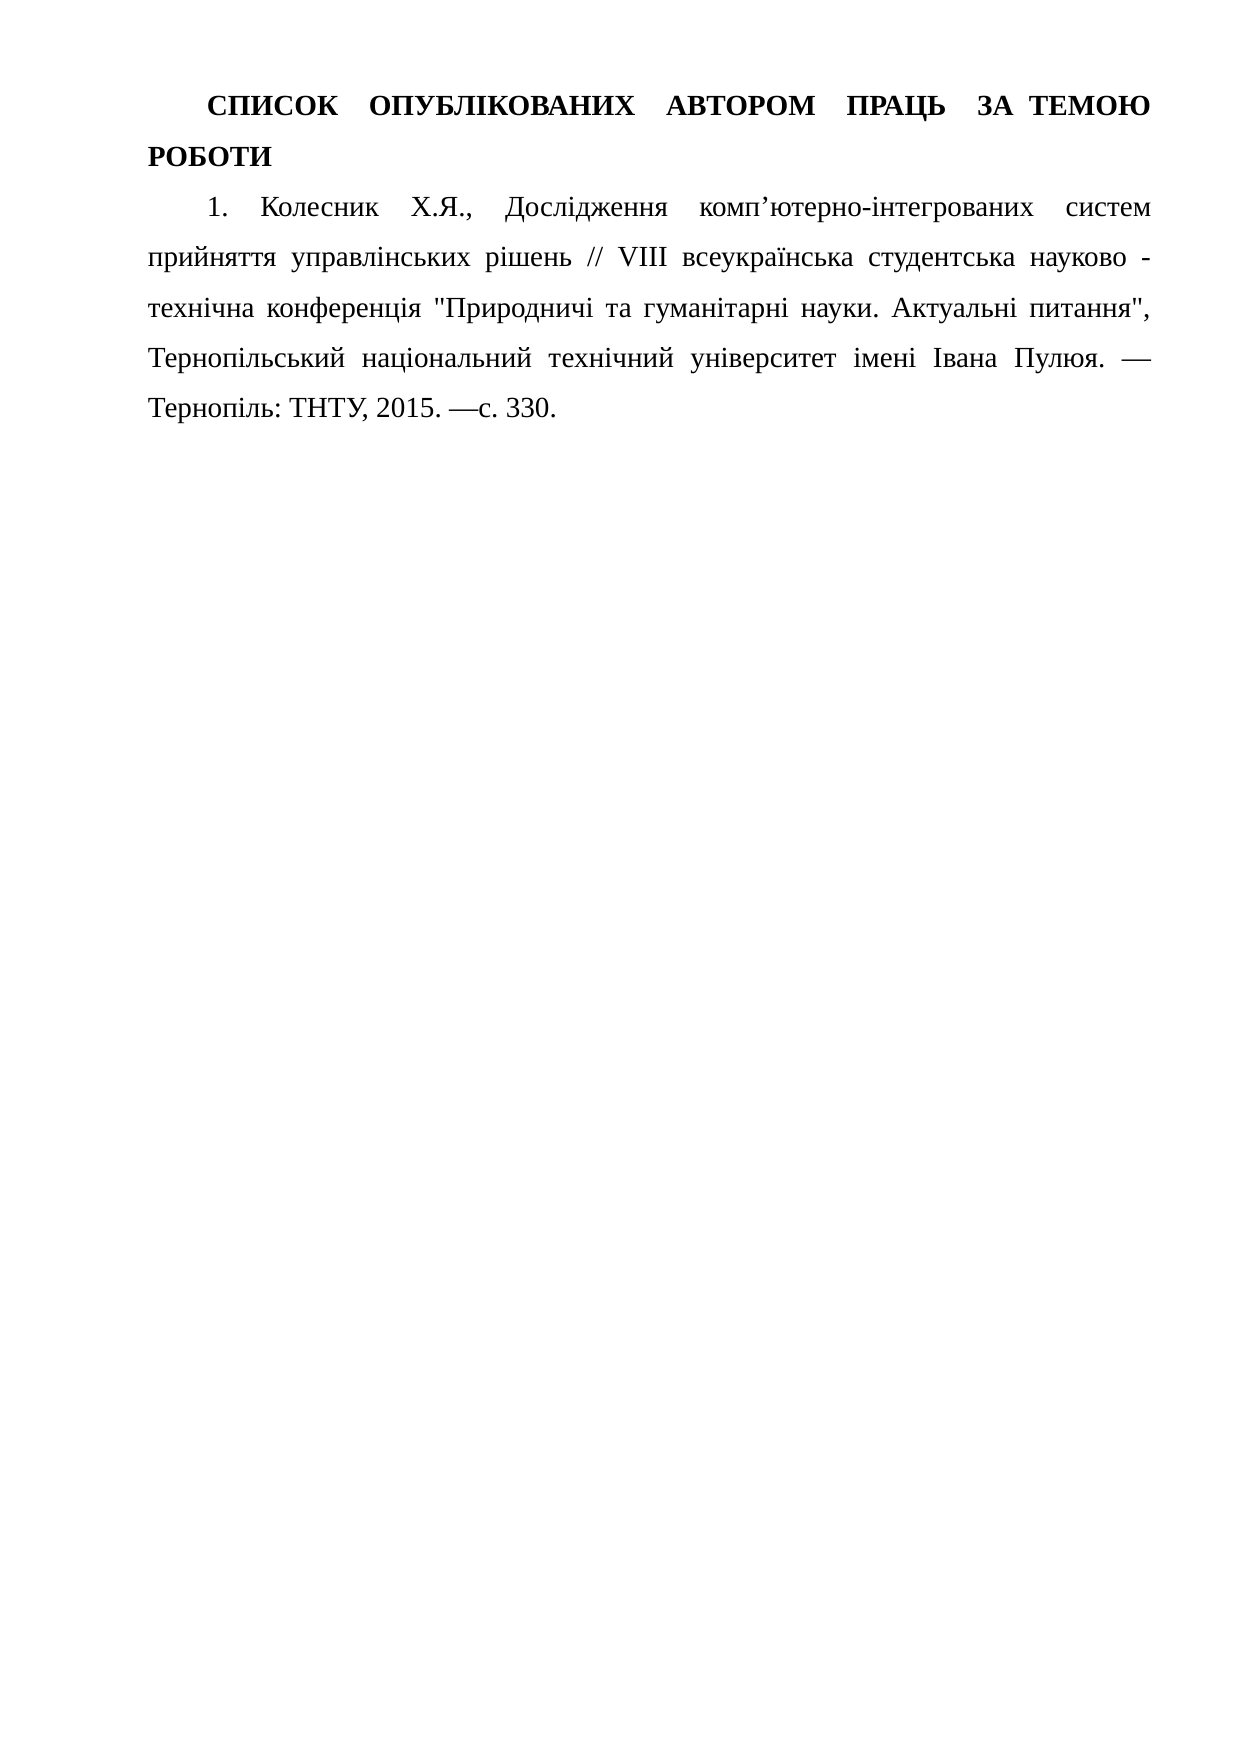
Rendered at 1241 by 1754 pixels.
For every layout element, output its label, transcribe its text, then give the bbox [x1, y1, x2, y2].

text 1. Колесник Х.Я., Дослідження комп’ютерно-інтегрованих систем прийняття управлінських рішень // VІІІ всеукраїнська студентська науково - технічна конференція "Природничі та гуманітарні науки. Актуальні питання", Тернопільський національний технічний університет імені Івана Пулюя. — Тернопіль: ТНТУ, 2015. —с. 330. [148, 189, 1152, 424]
text СПИСОК ОПУБЛІКОВАНИХ АВТОРОМ ПРАЦЬ ЗА ТЕМОЮ РОБОТИ [148, 88, 1152, 172]
